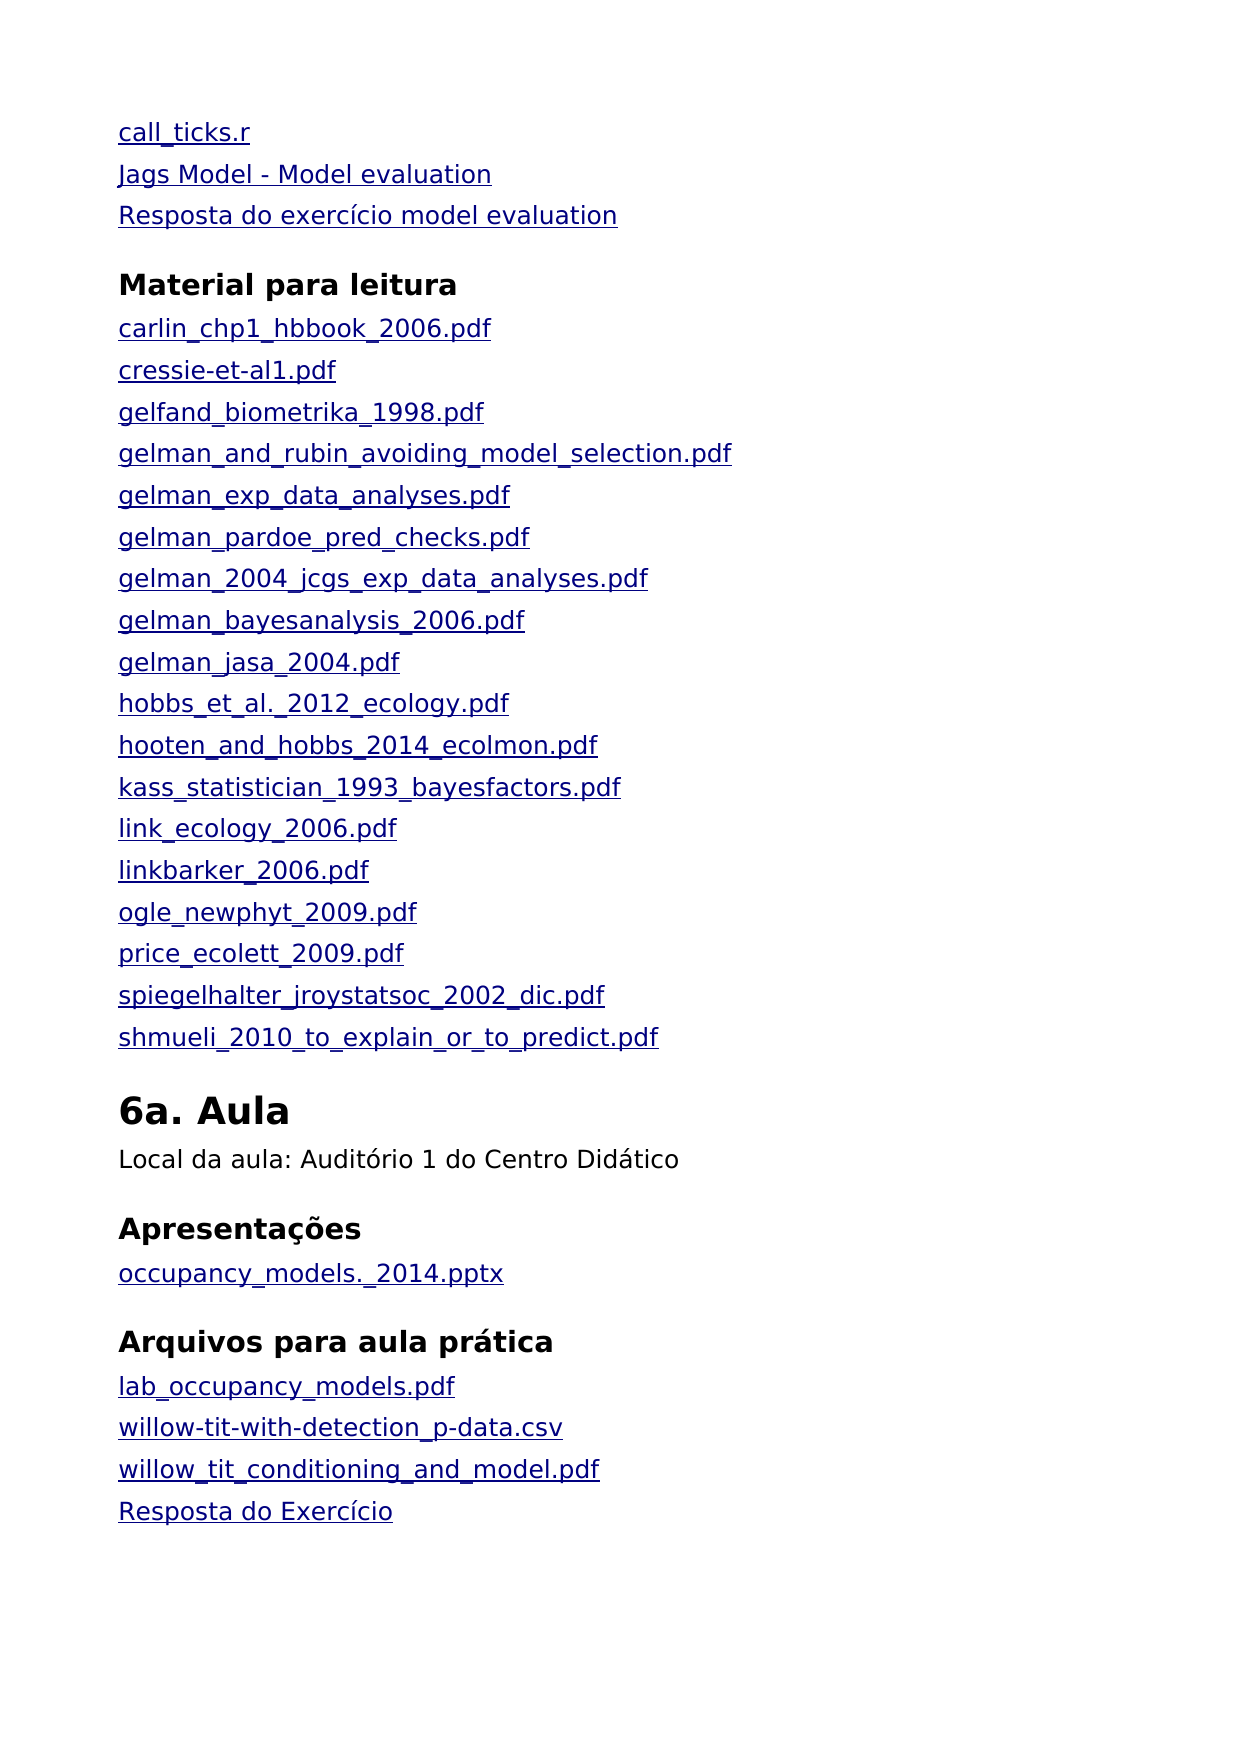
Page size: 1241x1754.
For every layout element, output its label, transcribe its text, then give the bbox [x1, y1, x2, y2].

subtitle Apresentações [118, 1212, 1122, 1246]
text gelman_and_rubin_avoiding_model_selection.pdf [118, 439, 1122, 469]
text gelfand_biometrika_1998.pdf [118, 398, 1122, 427]
text Resposta do Exercício [118, 1497, 1122, 1526]
text willow-tit-with-detection_p-data.csv [118, 1414, 1122, 1443]
text link_ecology_2006.pdf [118, 814, 1122, 844]
text Resposta do exercício model evaluation [118, 201, 1122, 231]
text Local da aula: Auditório 1 do Centro Didático [118, 1146, 1122, 1175]
text willow_tit_conditioning_and_model.pdf [118, 1455, 1122, 1484]
text cressie-et-al1.pdf [118, 356, 1122, 385]
text Jags Model - Model evaluation [118, 160, 1122, 189]
text call_ticks.r [118, 118, 1122, 147]
text gelman_bayesanalysis_2006.pdf [118, 606, 1122, 635]
text gelman_pardoe_pred_checks.pdf [118, 523, 1122, 552]
text linkbarker_2006.pdf [118, 856, 1122, 885]
text lab_occupancy_models.pdf [118, 1372, 1122, 1401]
text carlin_chp1_hbbook_2006.pdf [118, 314, 1122, 344]
text shmueli_2010_to_explain_or_to_predict.pdf [118, 1023, 1122, 1052]
text price_ecolett_2009.pdf [118, 939, 1122, 969]
text gelman_2004_jcgs_exp_data_analyses.pdf [118, 564, 1122, 594]
text hooten_and_hobbs_2014_ecolmon.pdf [118, 731, 1122, 760]
text gelman_jasa_2004.pdf [118, 648, 1122, 677]
text kass_statistician_1993_bayesfactors.pdf [118, 773, 1122, 802]
subtitle 6a. Aula [118, 1089, 1122, 1133]
text gelman_exp_data_analyses.pdf [118, 481, 1122, 510]
text hobbs_et_al._2012_ecology.pdf [118, 689, 1122, 719]
subtitle Arquivos para aula prática [118, 1326, 1122, 1359]
text occupancy_models._2014.pptx [118, 1259, 1122, 1288]
text ogle_newphyt_2009.pdf [118, 898, 1122, 927]
text spiegelhalter_jroystatsoc_2002_dic.pdf [118, 981, 1122, 1010]
subtitle Material para leitura [118, 268, 1122, 302]
